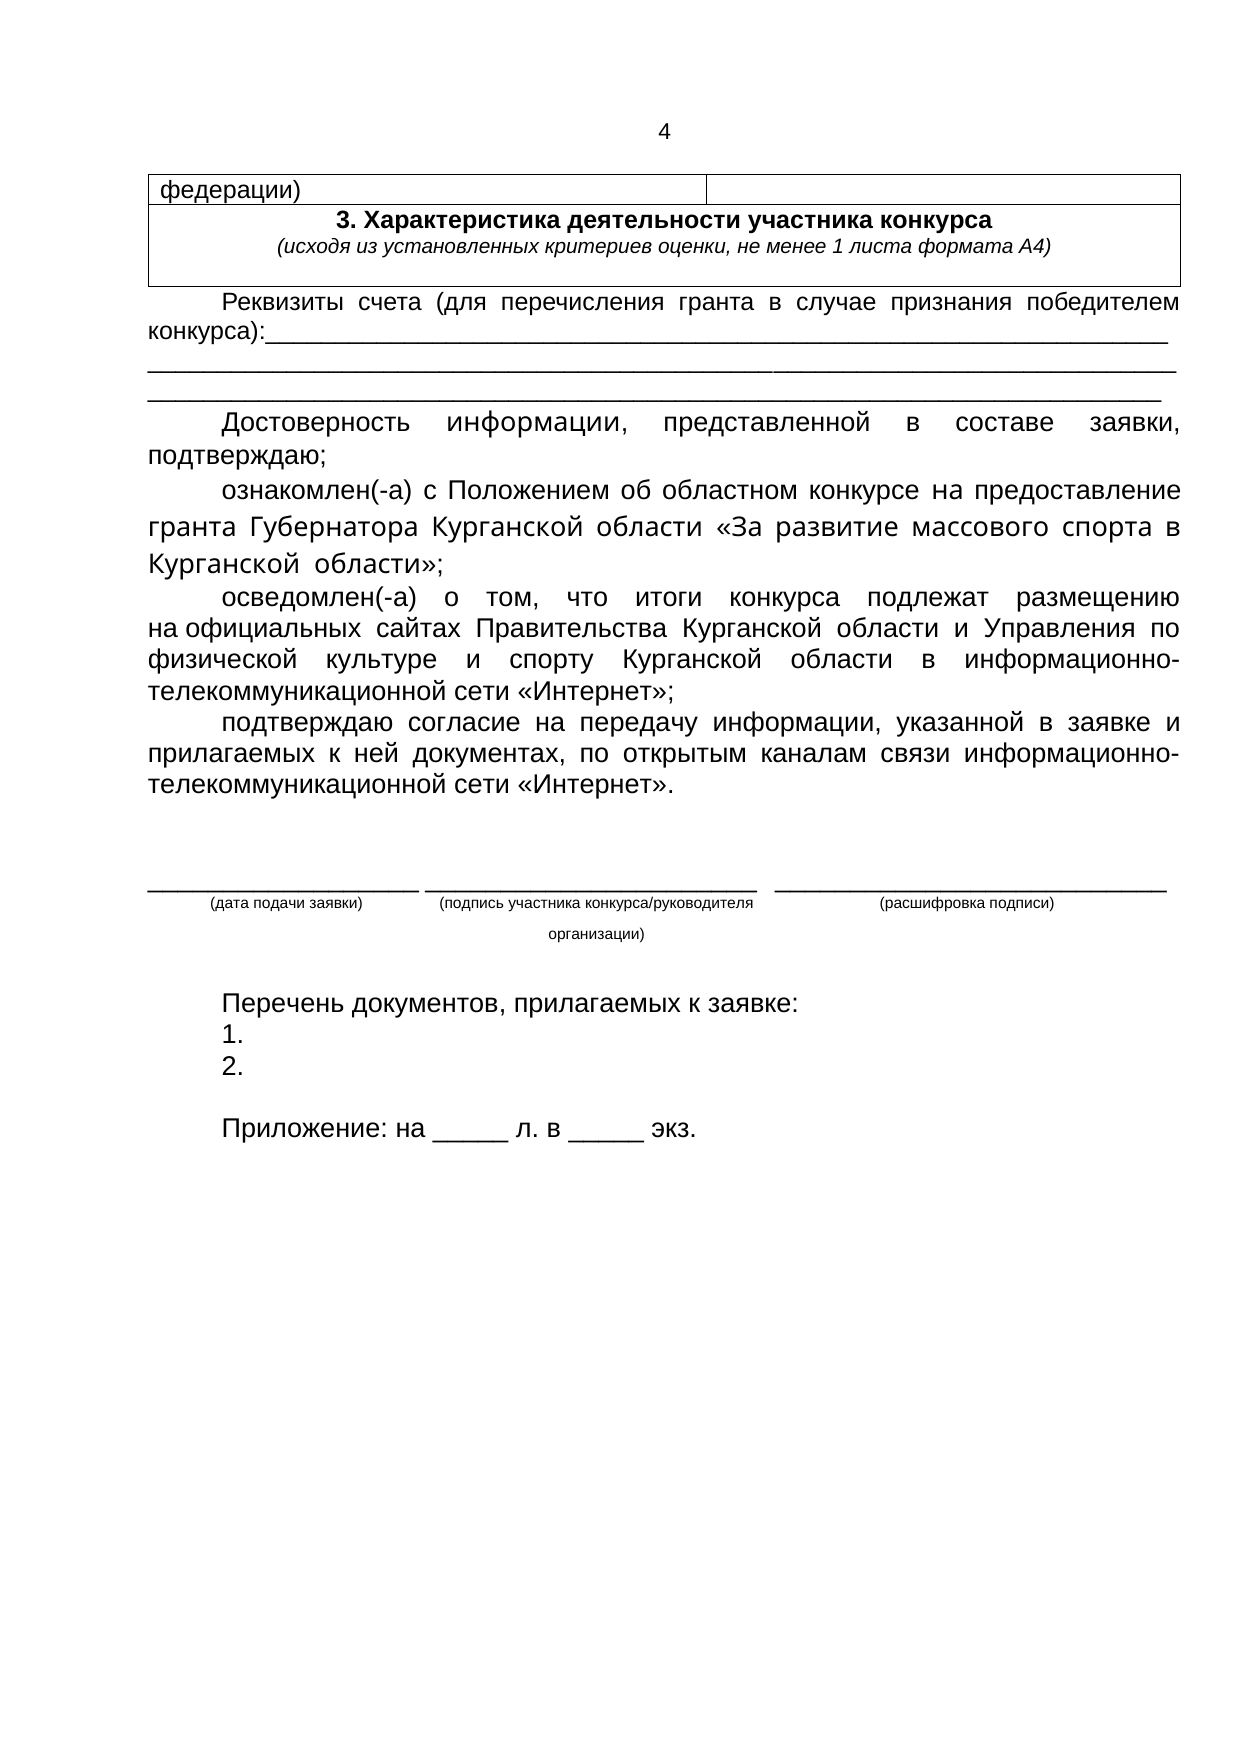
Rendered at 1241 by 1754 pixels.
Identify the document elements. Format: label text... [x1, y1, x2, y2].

table_cell федерации) [149, 175, 706, 204]
table_header __________________ (дата подачи заявки) [148, 862, 425, 956]
text Достоверность информации, представленной в составе заявки, подтверждаю; [148, 402, 1181, 470]
table_header __________________________ (расшифровка подписи) [768, 862, 1166, 956]
table_cell 3. Характеристика деятельности участника конкурса (исходя из установленных критериев оценки, не менее 1 листа формата А4) [149, 205, 1180, 286]
text ознакомлен(-а) с Положением об областном конкурсе на предоставление гранта Губернатора Курганской области «За развитие массового спорта в Курганской области»; [148, 470, 1181, 581]
table_cell [707, 175, 1180, 204]
text Приложение: на _____ л. в _____ экз. [148, 1112, 1181, 1143]
text подтверждаю согласие на передачу информации, указанной в заявке и прилагаемых к ней документах, по открытым каналам связи информационно-телекоммуникационной сети «Интернет». [148, 706, 1181, 800]
table_header ______________________ (подпись участника конкурса/руководителя организации) [425, 862, 768, 956]
text Перечень документов, прилагаемых к заявке: [148, 987, 1181, 1018]
text осведомлен(-а) о том, что итоги конкурса подлежат размещению на официальных сайтах Правительства Курганской области и Управления по физической культуре и спорту Курганской области в информационно-телекоммуникационной сети «Интернет»; [148, 581, 1181, 706]
text 1. [148, 1018, 1181, 1050]
text 2. [148, 1050, 1181, 1081]
text Реквизиты счета (для перечисления гранта в случае признания победителем конкурса):____________________________________________________________________________________________________________________________________________________________________________________________________________________ [148, 287, 1181, 402]
